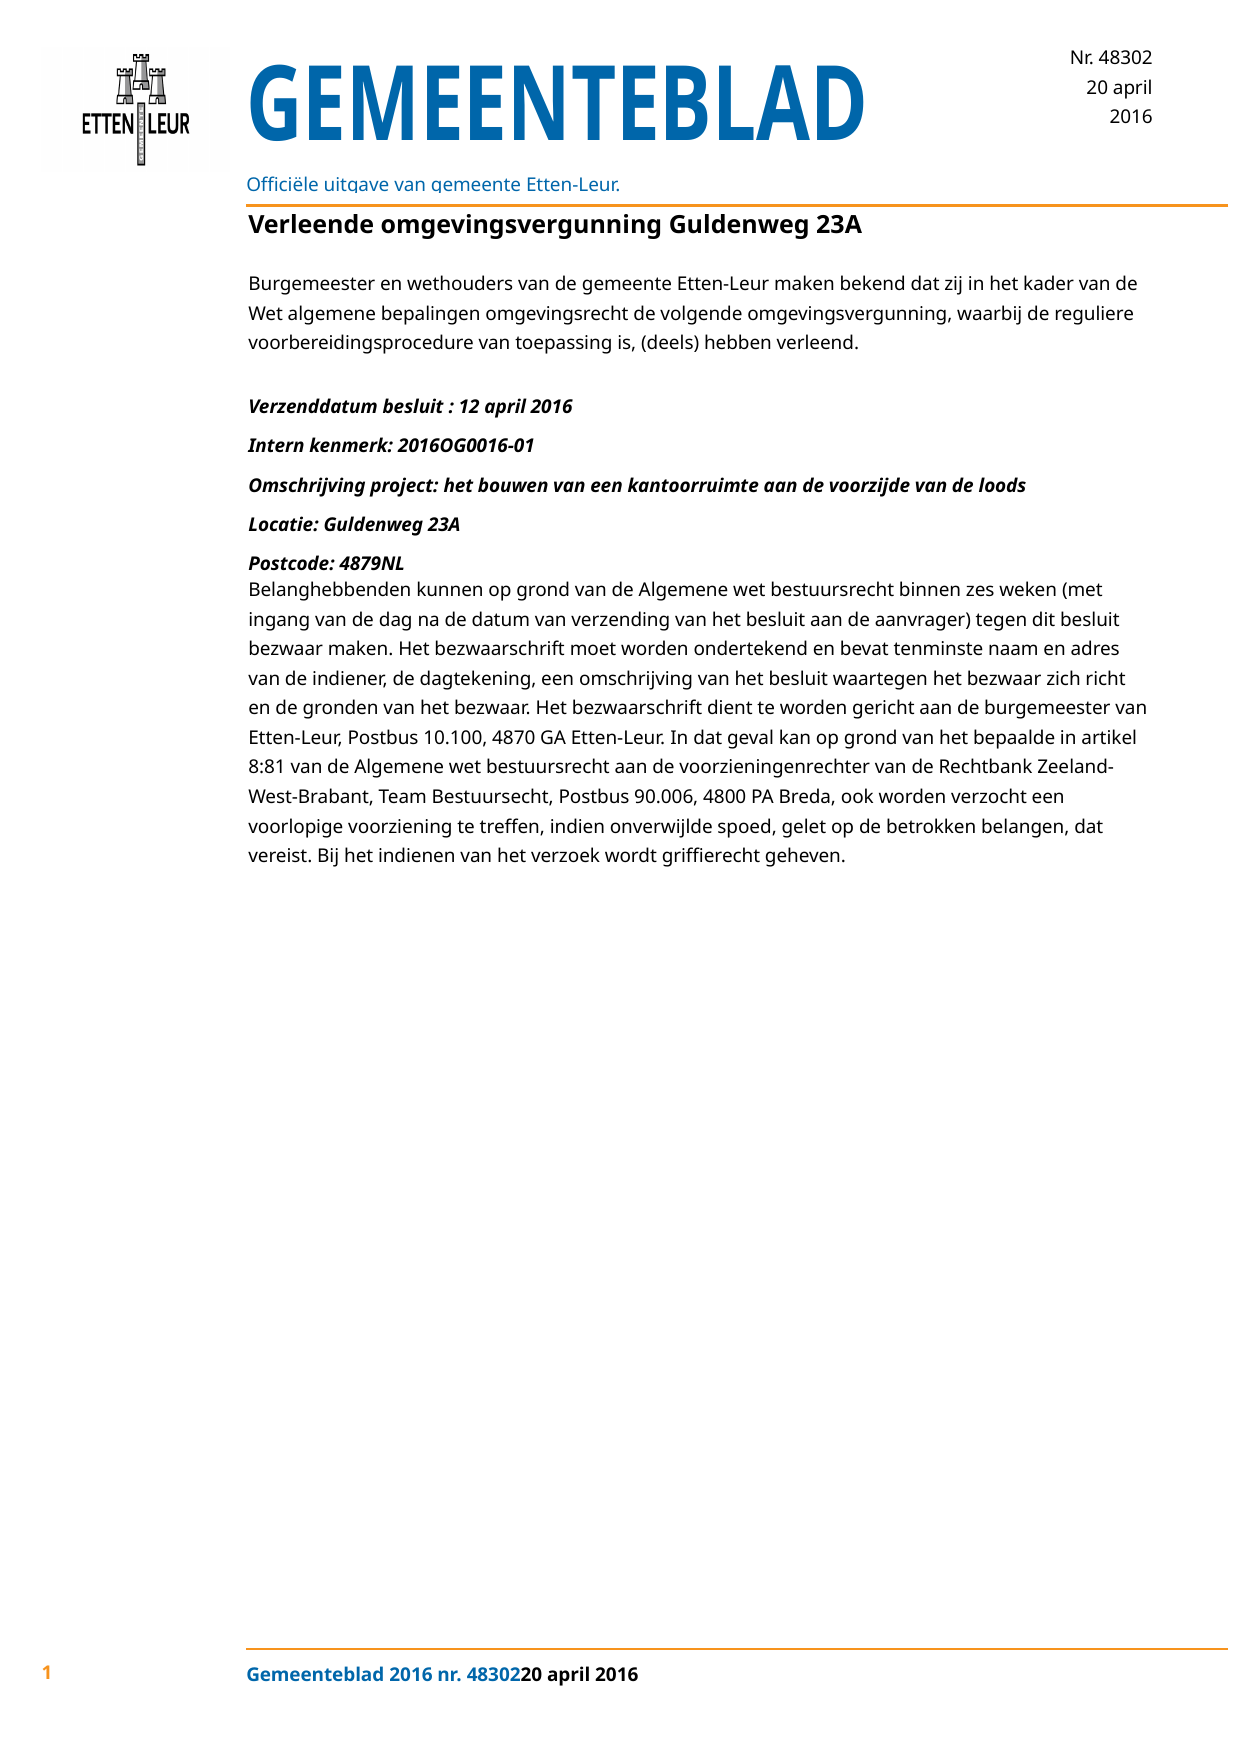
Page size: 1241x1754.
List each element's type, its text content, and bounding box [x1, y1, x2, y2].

text Belanghebbenden kunnen op grond van de Algemene wet bestuursrecht binnen zes weken (met ingang van de dag na de datum van verzending van het besluit aan de aanvrager) tegen dit besluit bezwaar maken. Het bezwaarschrift moet worden ondertekend en bevat tenminste naam en adres van de indiener, de dagtekening, een omschrijving van het besluit waartegen het bezwaar zich richt en de gronden van het bezwaar. Het bezwaarschrift dient te worden gericht aan de burgemeester van Etten-Leur, Postbus 10.100, 4870 GA Etten-Leur. In dat geval kan op grond van het bepaalde in artikel 8:81 van de Algemene wet bestuursrecht aan de voorzieningenrechter van de Rechtbank Zeeland-West-Brabant, Team Bestuursecht, Postbus 90.006, 4800 PA Breda, ook worden verzocht een voorlopige voorziening te treffen, indien onverwijlde spoed, gelet op de betrokken belangen, dat vereist. Bij het indienen van het verzoek wordt griffierecht geheven. [248, 576, 1152, 868]
text Intern kenmerk: 2016OG0016-01 [248, 433, 1152, 458]
text Locatie: Guldenweg 23A [248, 511, 1152, 537]
text Verleende omgevingsvergunning Guldenweg 23A [248, 207, 1152, 241]
text Postcode: 4879NL [248, 551, 1152, 576]
text Omschrijving project: het bouwen van een kantoorruimte aan de voorzijde van de loods [248, 472, 1152, 498]
text Verzenddatum besluit : 12 april 2016 [248, 393, 1152, 419]
picture [41, 47, 231, 172]
text Burgemeester en wethouders van de gemeente Etten-Leur maken bekend dat zij in het kader van de Wet algemene bepalingen omgevingsrecht de volgende omgevingsvergunning, waarbij de reguliere voorbereidingsprocedure van toepassing is, (deels) hebben verleend. [248, 270, 1152, 355]
